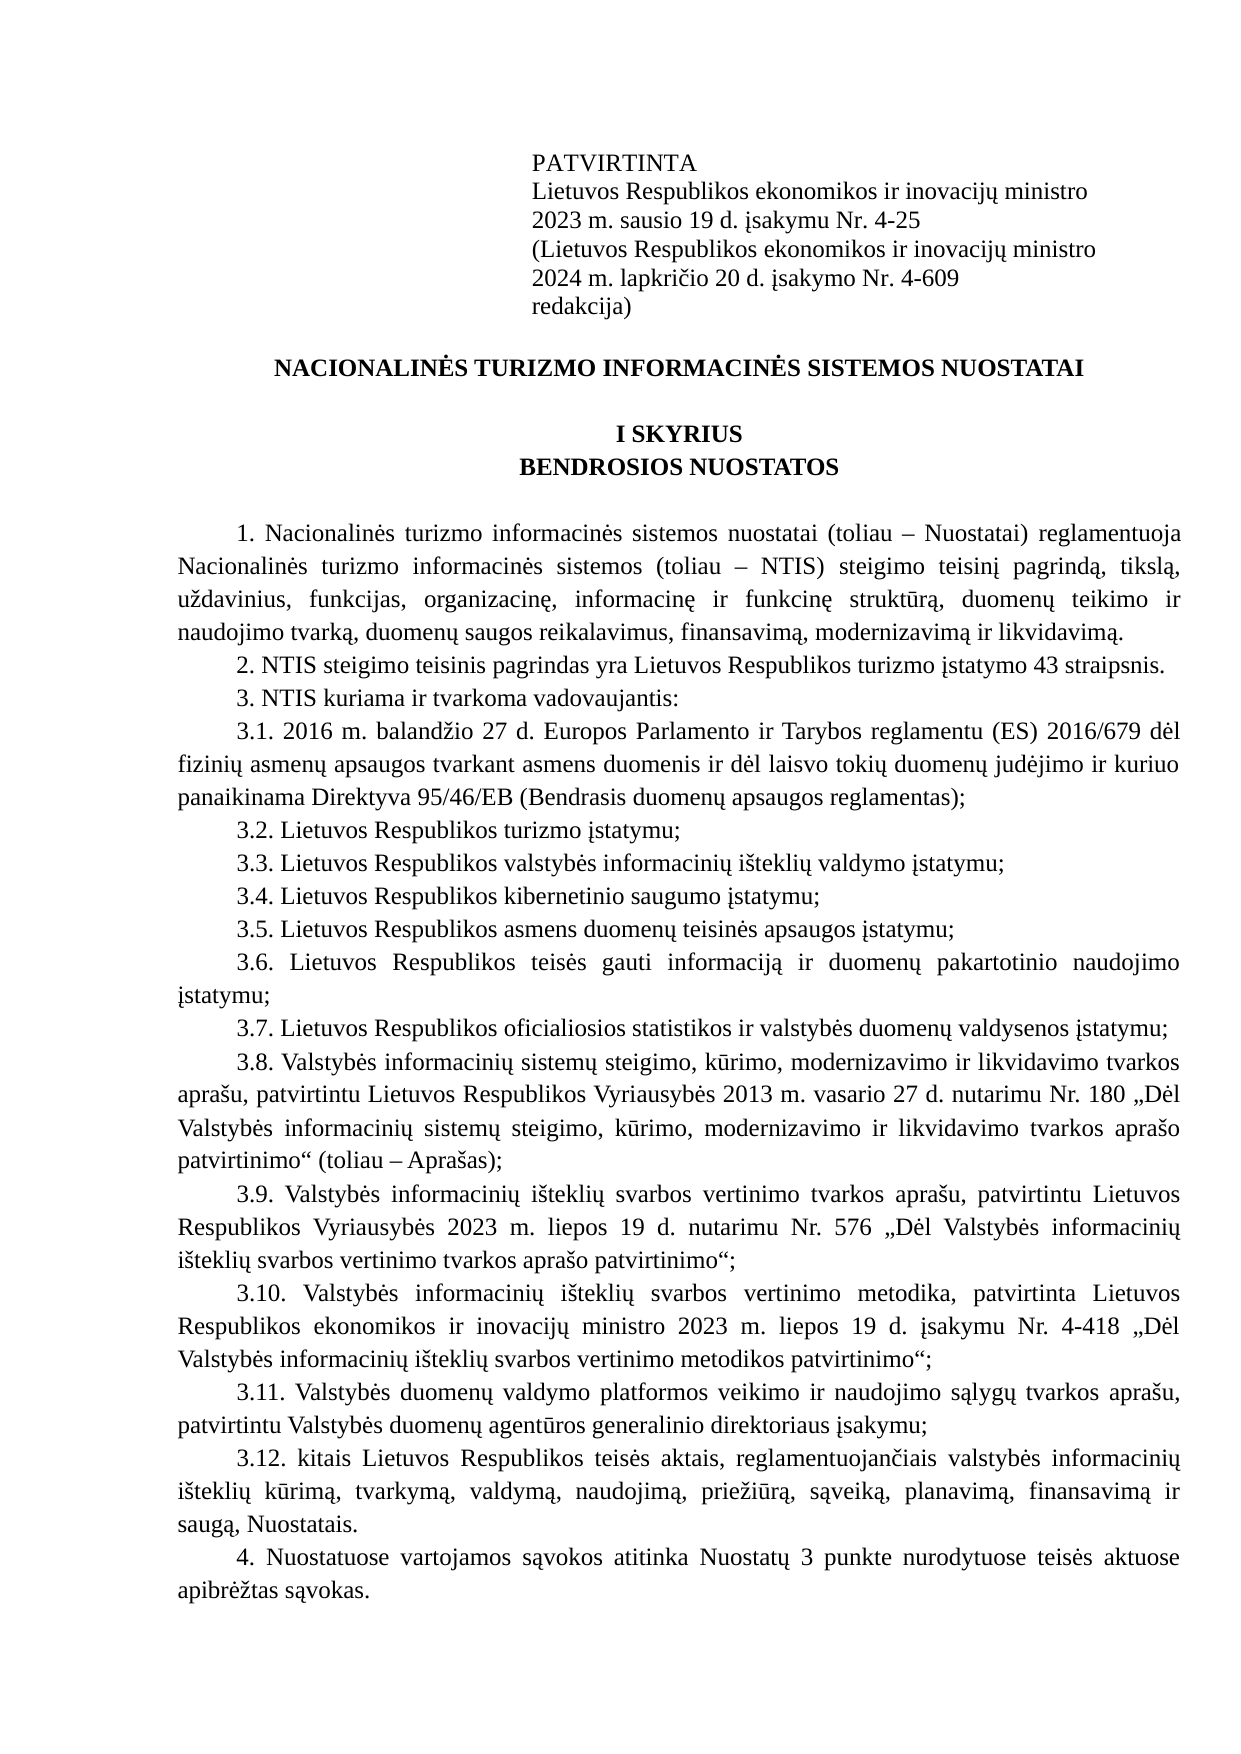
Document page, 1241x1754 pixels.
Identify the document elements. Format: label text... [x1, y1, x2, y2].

text 3.7. Lietuvos Respublikos oficialiosios statistikos ir valstybės duomenų valdysenos įstatymu; [177, 1013, 1181, 1042]
text 3.12. kitais Lietuvos Respublikos teisės aktais, reglamentuojančiais valstybės informacinių išteklių kūrimą, tvarkymą, valdymą, naudojimą, priežiūrą, sąveiką, planavimą, finansavimą ir saugą, Nuostatais. [177, 1443, 1181, 1538]
text 3.10. Valstybės informacinių išteklių svarbos vertinimo metodika, patvirtinta Lietuvos Respublikos ekonomikos ir inovacijų ministro 2023 m. liepos 19 d. įsakymu Nr. 4-418 „Dėl Valstybės informacinių išteklių svarbos vertinimo metodikos patvirtinimo“; [177, 1278, 1181, 1372]
text redakcija) [532, 291, 1181, 320]
text 2024 m. lapkričio 20 d. įsakymo Nr. 4-609 [532, 263, 1181, 291]
text 3.2. Lietuvos Respublikos turizmo įstatymu; [177, 815, 1181, 844]
text BENDROSIOS NUOSTATOS [177, 452, 1181, 481]
text 3.1. 2016 m. balandžio 27 d. Europos Parlamento ir Tarybos reglamentu (ES) 2016/679 dėl fizinių asmenų apsaugos tvarkant asmens duomenis ir dėl laisvo tokių duomenų judėjimo ir kuriuo panaikinama Direktyva 95/46/EB (Bendrasis duomenų apsaugos reglamentas); [177, 716, 1181, 811]
text NACIONALINĖS TURIZMO INFORMACINĖS SISTEMOS NUOSTATAI [177, 353, 1181, 382]
text 3.11. Valstybės duomenų valdymo platformos veikimo ir naudojimo sąlygų tvarkos aprašu, patvirtintu Valstybės duomenų agentūros generalinio direktoriaus įsakymu; [177, 1377, 1181, 1438]
text I SKYRIUS [177, 419, 1181, 448]
text 3.6. Lietuvos Respublikos teisės gauti informaciją ir duomenų pakartotinio naudojimo įstatymu; [177, 947, 1181, 1009]
text 3.9. Valstybės informacinių išteklių svarbos vertinimo tvarkos aprašu, patvirtintu Lietuvos Respublikos Vyriausybės 2023 m. liepos 19 d. nutarimu Nr. 576 „Dėl Valstybės informacinių išteklių svarbos vertinimo tvarkos aprašo patvirtinimo“; [177, 1179, 1181, 1273]
text Lietuvos Respublikos ekonomikos ir inovacijų ministro [532, 176, 1181, 205]
text 3.5. Lietuvos Respublikos asmens duomenų teisinės apsaugos įstatymu; [177, 914, 1181, 943]
text PATVIRTINTA [532, 148, 1181, 176]
text 4. Nuostatuose vartojamos sąvokos atitinka Nuostatų 3 punkte nurodytuose teisės aktuose apibrėžtas sąvokas. [177, 1542, 1181, 1604]
text 1. Nacionalinės turizmo informacinės sistemos nuostatai (toliau – Nuostatai) reglamentuoja Nacionalinės turizmo informacinės sistemos (toliau – NTIS) steigimo teisinį pagrindą, tikslą, uždavinius, funkcijas, organizacinę, informacinę ir funkcinę struktūrą, duomenų teikimo ir naudojimo tvarką, duomenų saugos reikalavimus, finansavimą, modernizavimą ir likvidavimą. [177, 518, 1181, 646]
text (Lietuvos Respublikos ekonomikos ir inovacijų ministro [532, 234, 1181, 263]
text 2. NTIS steigimo teisinis pagrindas yra Lietuvos Respublikos turizmo įstatymo 43 straipsnis. [177, 650, 1181, 679]
text 3.4. Lietuvos Respublikos kibernetinio saugumo įstatymu; [177, 881, 1181, 910]
text 3. NTIS kuriama ir tvarkoma vadovaujantis: [177, 683, 1181, 712]
text 3.3. Lietuvos Respublikos valstybės informacinių išteklių valdymo įstatymu; [177, 848, 1181, 877]
text 2023 m. sausio 19 d. įsakymu Nr. 4-25 [532, 205, 1181, 234]
text 3.8. Valstybės informacinių sistemų steigimo, kūrimo, modernizavimo ir likvidavimo tvarkos aprašu, patvirtintu Lietuvos Respublikos Vyriausybės 2013 m. vasario 27 d. nutarimu Nr. 180 „Dėl Valstybės informacinių sistemų steigimo, kūrimo, modernizavimo ir likvidavimo tvarkos aprašo patvirtinimo“ (toliau – Aprašas); [177, 1047, 1181, 1174]
